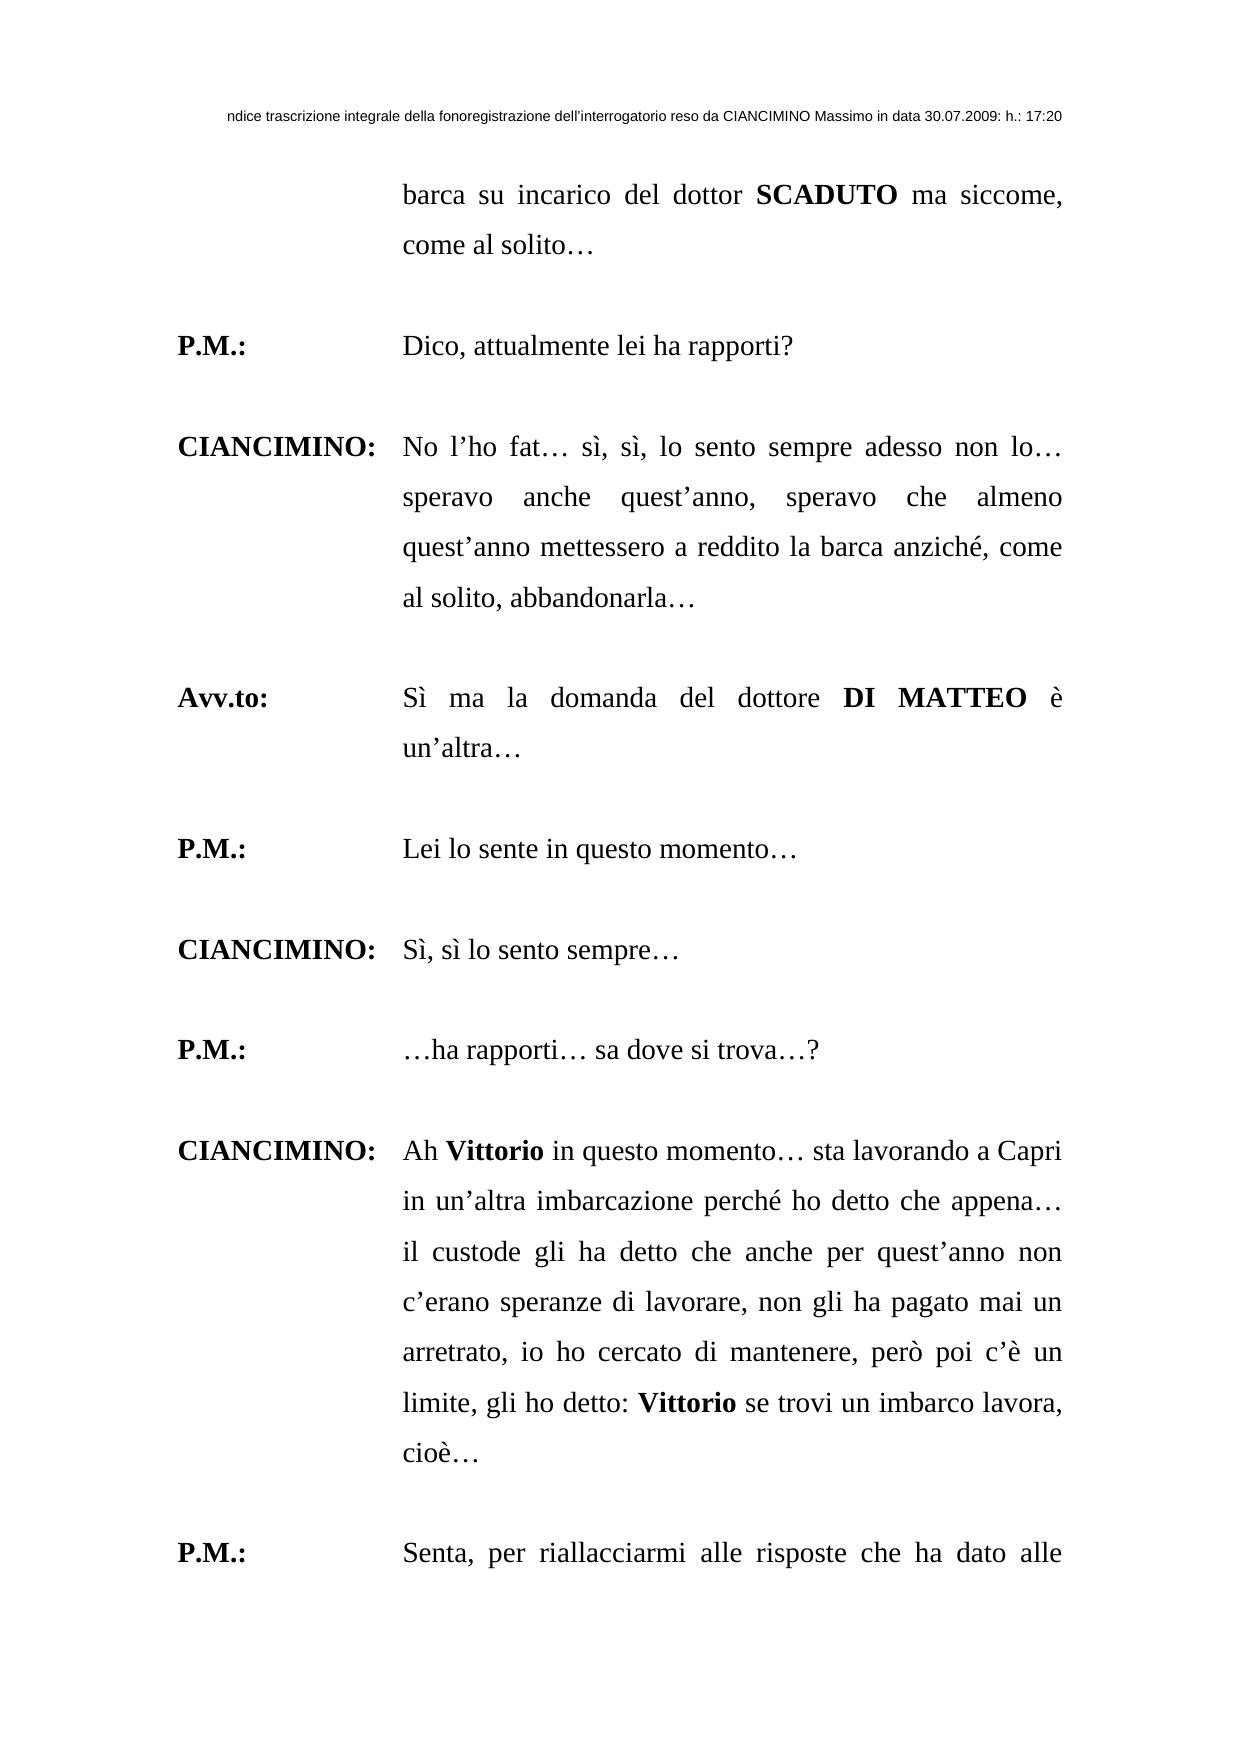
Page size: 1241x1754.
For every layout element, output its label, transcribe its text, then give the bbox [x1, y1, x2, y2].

text barca su incarico del dottor SCADUTO ma siccome, come al solito… [177, 177, 1063, 261]
text P.M.: …ha rapporti… sa dove si trova…? [177, 1032, 1063, 1066]
text P.M.: Lei lo sente in questo momento… [177, 831, 1063, 865]
text P.M.: Senta, per riallacciarmi alle risposte che ha dato alle [177, 1536, 1063, 1569]
text CIANCIMINO: No l’ho fat… sì, sì, lo sento sempre adesso non lo… speravo anche quest’anno, speravo che almeno quest’anno mettessero a reddito la barca anziché, come al solito, abbandonarla… [177, 429, 1063, 613]
text P.M.: Dico, attualmente lei ha rapporti? [177, 328, 1063, 362]
text CIANCIMINO: Sì, sì lo sento sempre… [177, 932, 1063, 965]
text CIANCIMINO: Ah Vittorio in questo momento… sta lavorando a Capri in un’altra imbarcazione perché ho detto che appena… il custode gli ha detto che anche per quest’anno non c’erano speranze di lavorare, non gli ha pagato mai un arretrato, io ho cercato di mantenere, però poi c’è un limite, gli ho detto: Vittorio se trovi un imbarco lavora, cioè… [177, 1133, 1063, 1468]
text Avv.to: Sì ma la domanda del dottore DI MATTEO è un’altra… [177, 680, 1063, 764]
